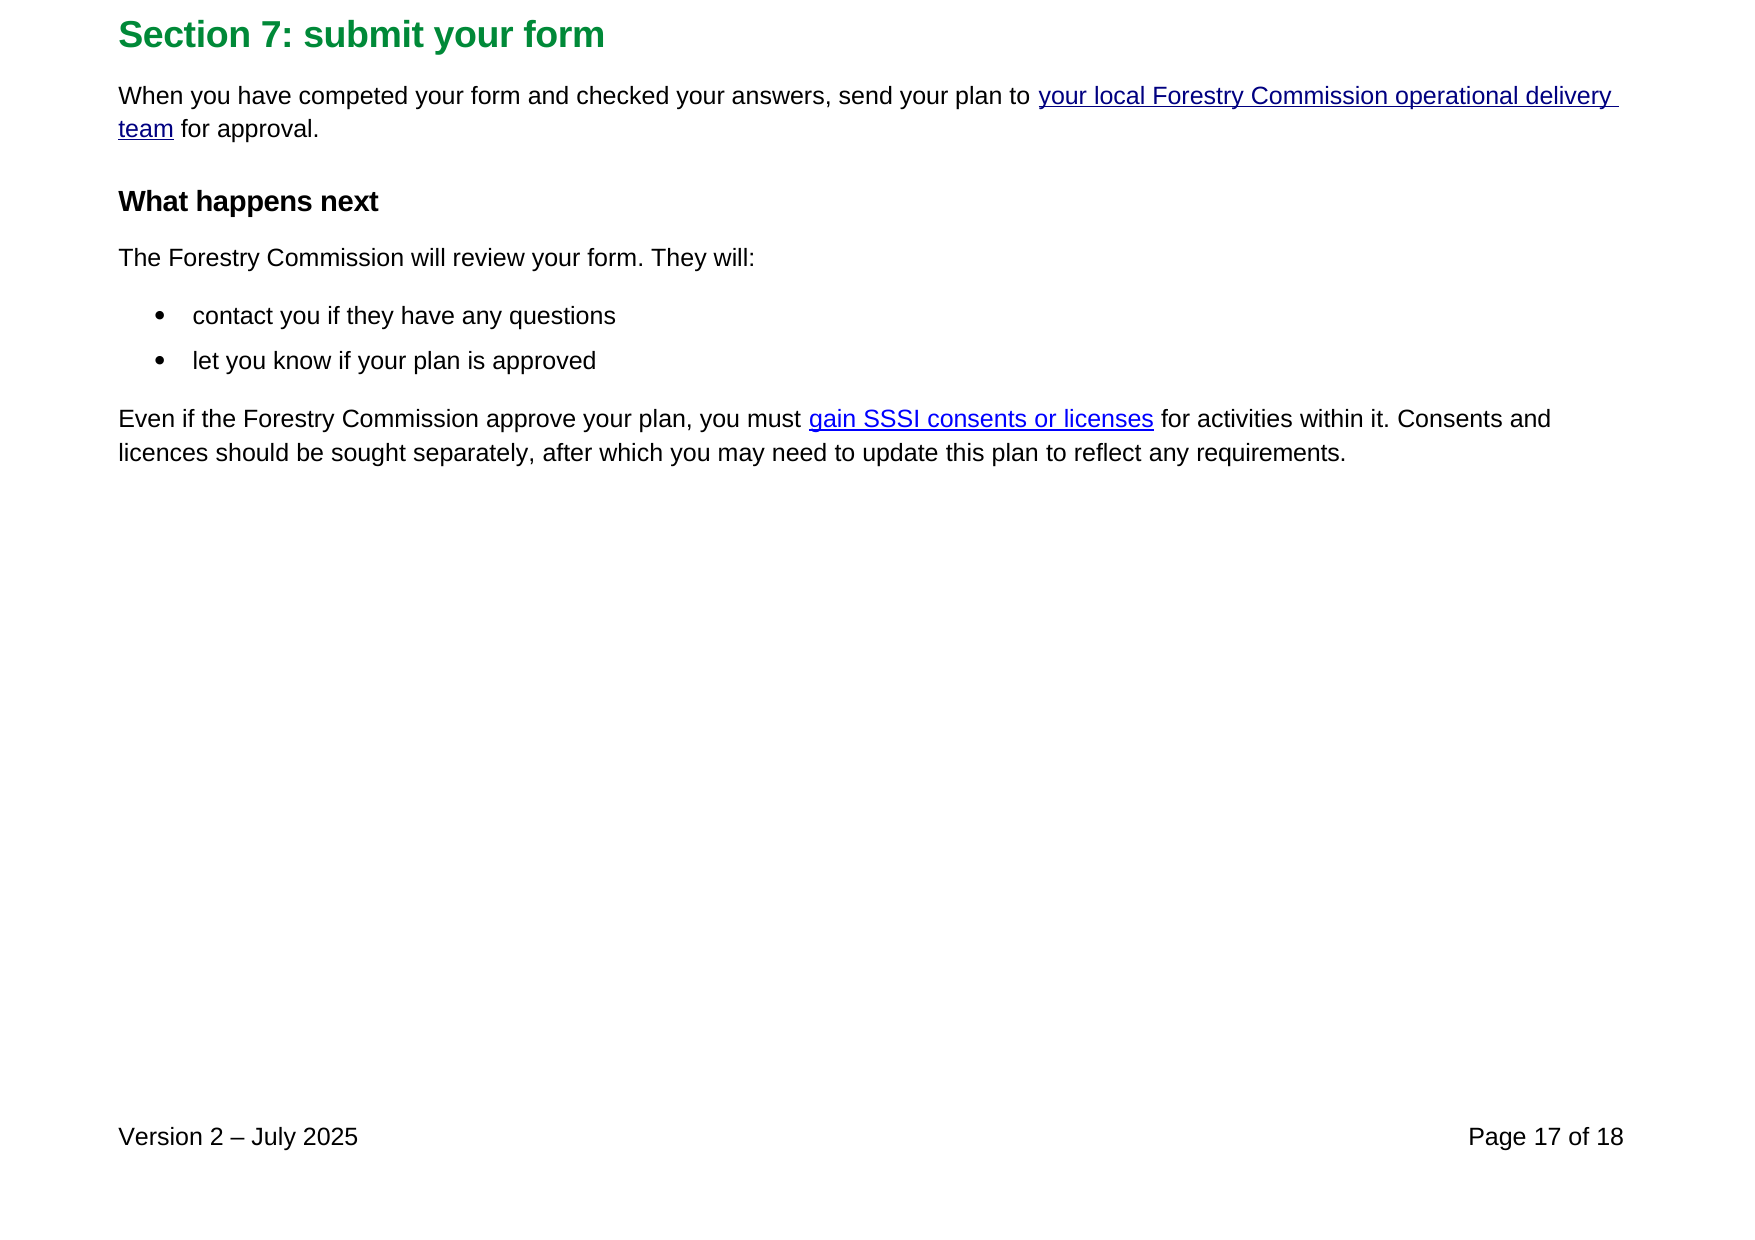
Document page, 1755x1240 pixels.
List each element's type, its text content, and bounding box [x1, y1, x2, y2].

list contact you if they have any questions [155, 301, 1636, 329]
subtitle Section 7: submit your form [118, 12, 1636, 56]
subtitle What happens next [118, 184, 1636, 218]
list let you know if your plan is approved [155, 346, 1636, 375]
text The Forestry Commission will review your form. They will: [118, 243, 1636, 271]
text Even if the Forestry Commission approve your plan, you must gain SSSI consents or licenses for activities within it. Consents and licences should be sought separately, after which you may need to update this plan to reflect any requirements. [118, 404, 1636, 466]
text When you have competed your form and checked your answers, send your plan to your local Forestry Commission operational delivery team for approval. [118, 81, 1636, 142]
